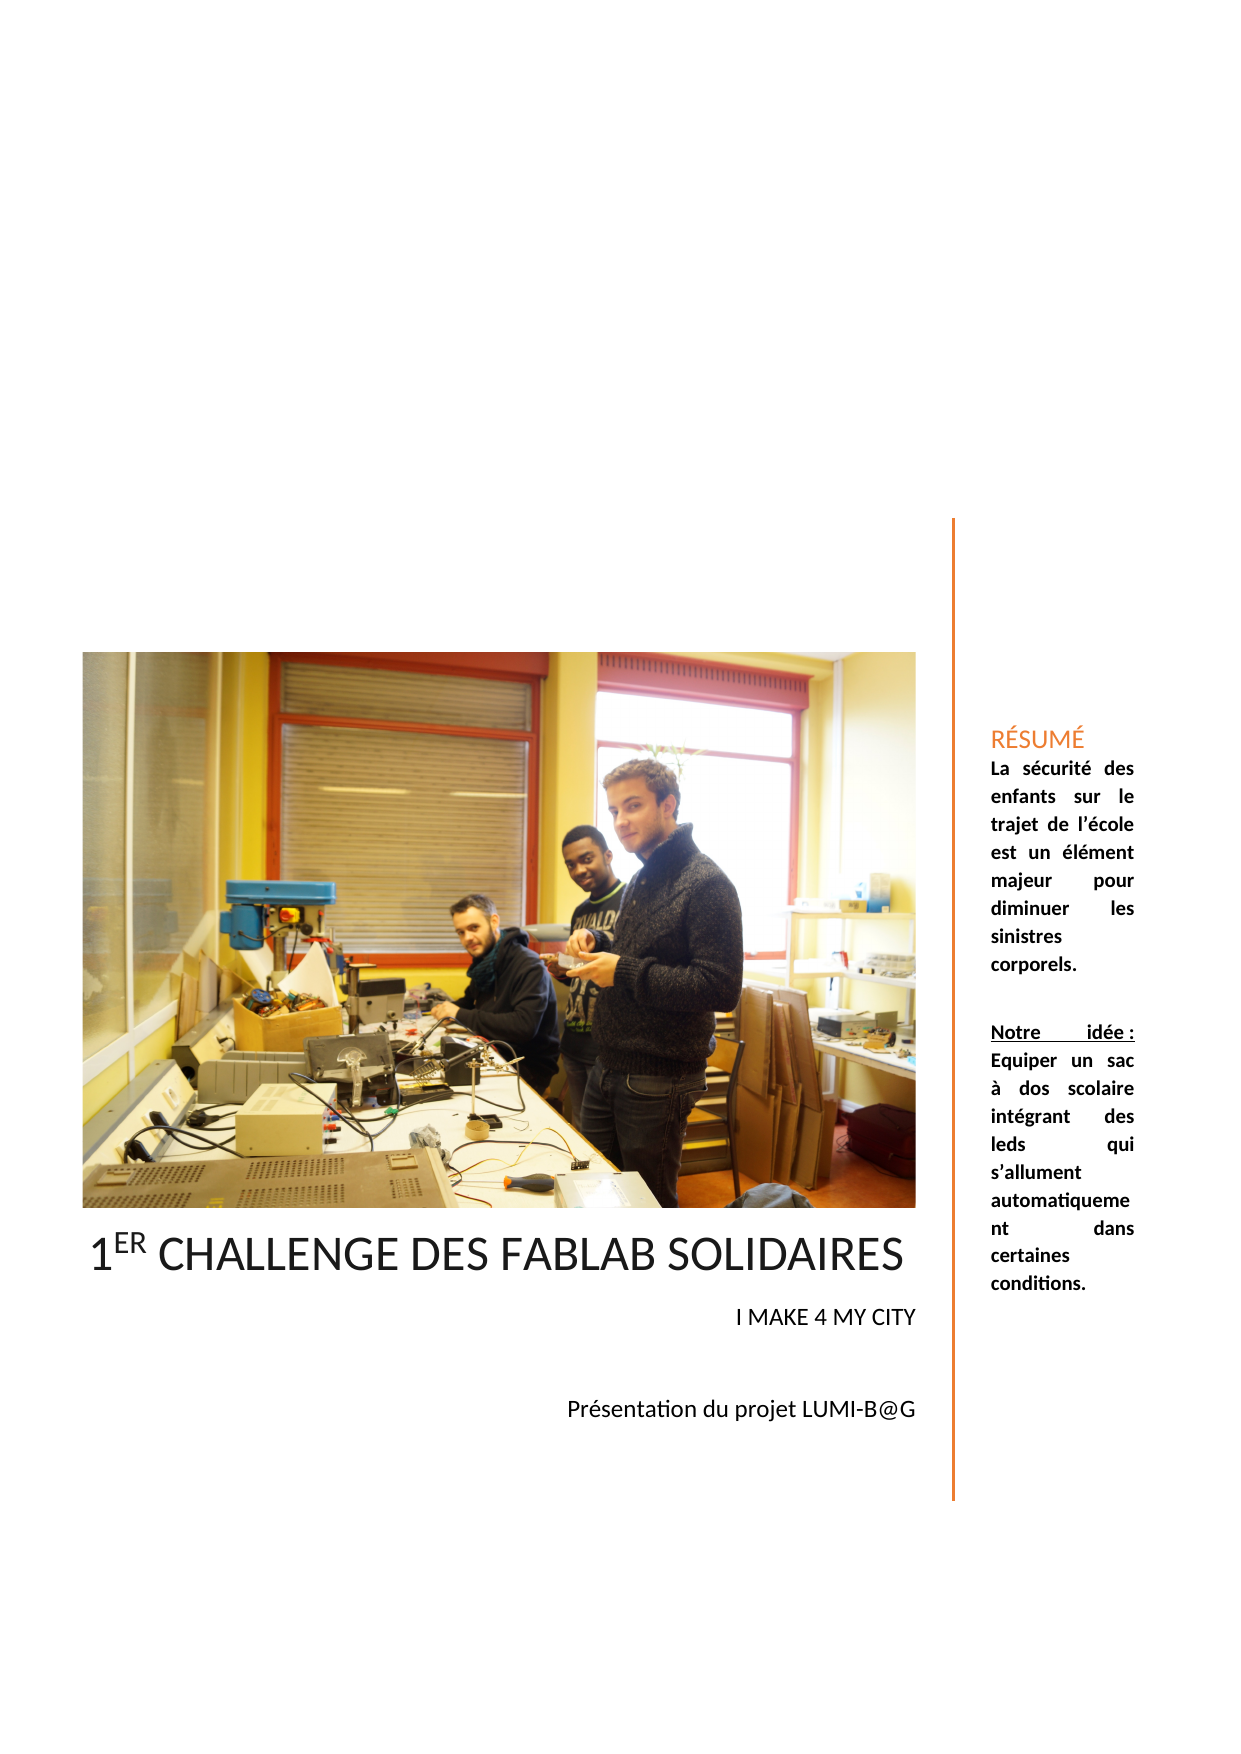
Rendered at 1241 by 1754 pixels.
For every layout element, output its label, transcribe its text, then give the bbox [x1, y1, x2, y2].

table_header Résumé La sécurité des enfants sur le trajet de l’école est un élément majeur pour diminuer les sinistres corporels. Notre idée : Equiper un sac à dos scolaire intégrant des leds qui s’allument automatiquement dans certaines conditions. [955, 518, 1172, 1501]
table_header 1ER Challenge DES fablab sOLIDAIREs I MAKE 4 MY CITY Présentation du projet LUMI-B@G [44, 518, 952, 1501]
